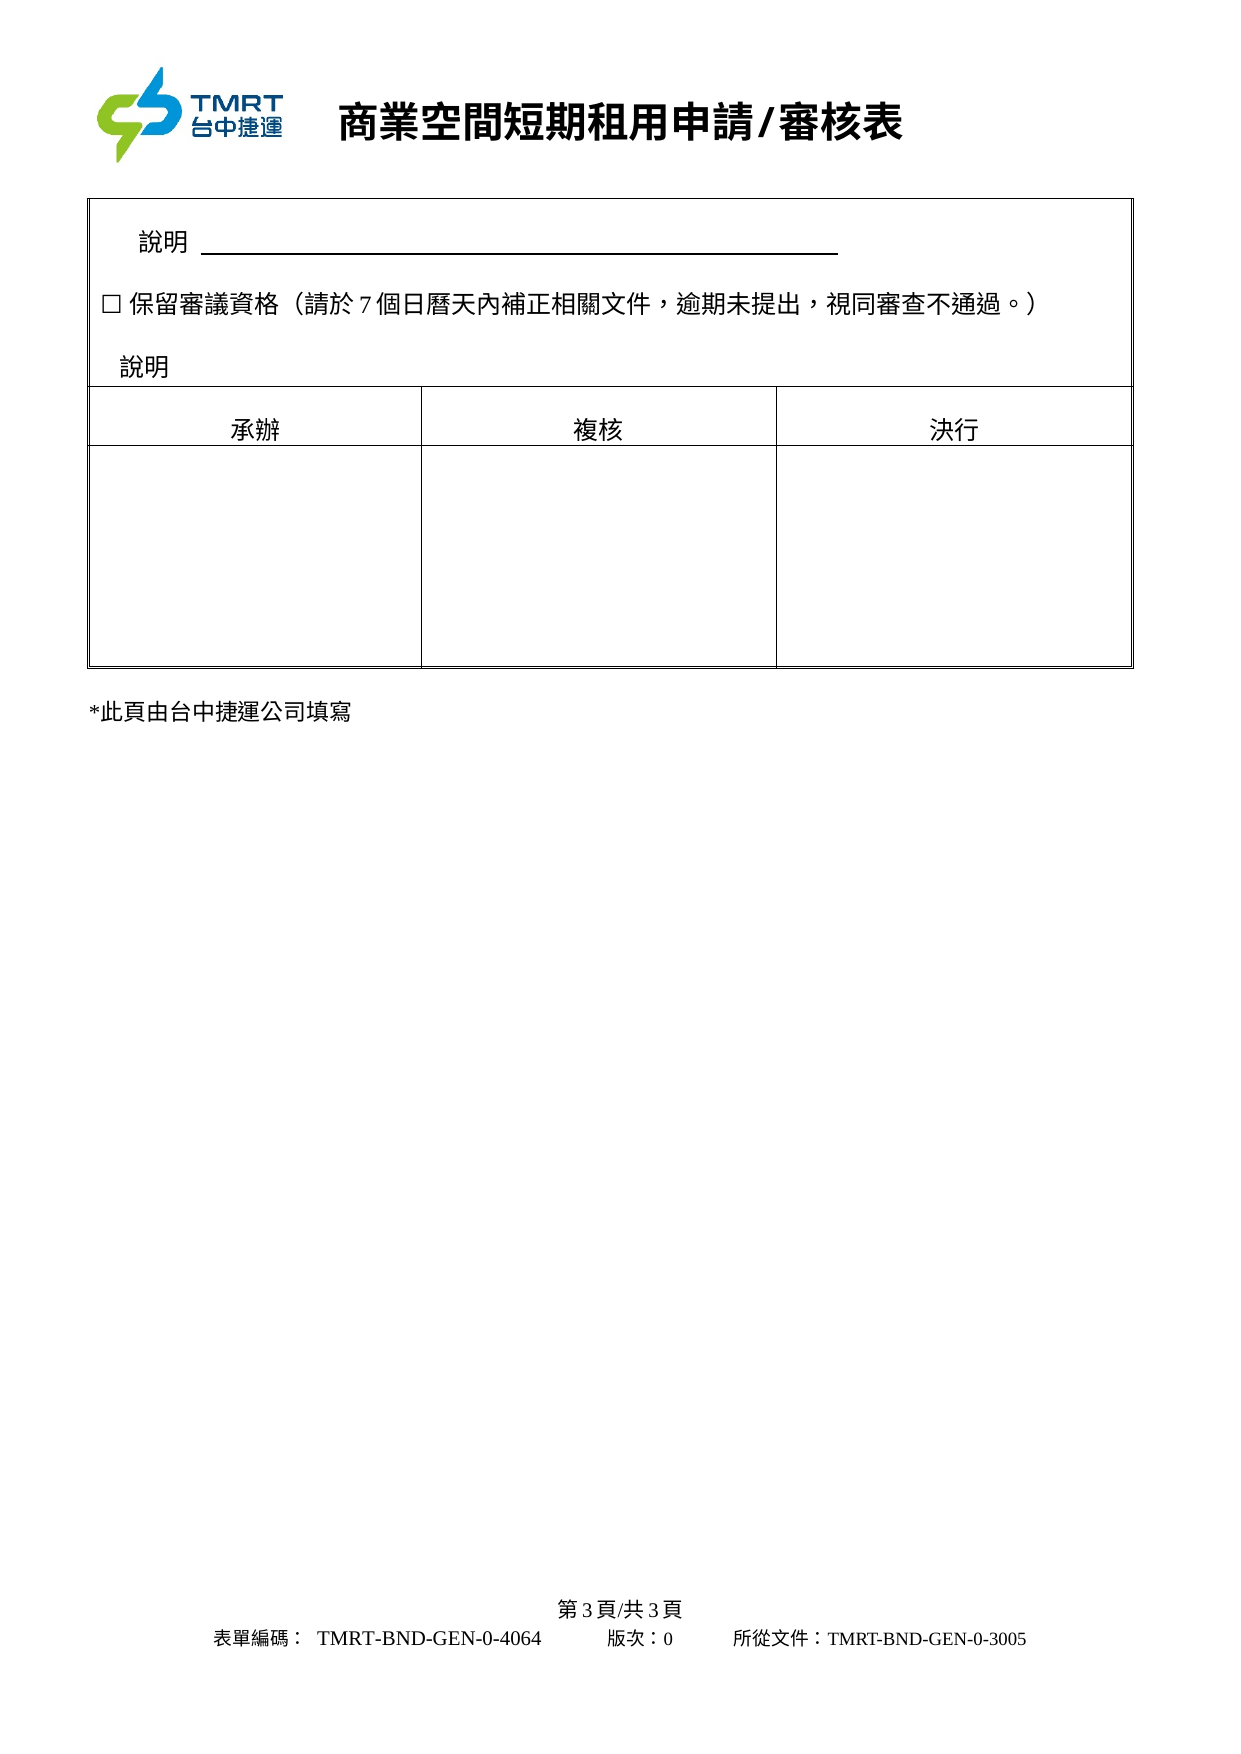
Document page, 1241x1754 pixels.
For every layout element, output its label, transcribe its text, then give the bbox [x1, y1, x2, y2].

table_cell 承辦 [90, 387, 421, 445]
table_cell [90, 446, 421, 666]
table_cell [777, 446, 1131, 666]
table_cell [422, 446, 776, 666]
table_cell 決行 [777, 387, 1131, 445]
table_cell 複核 [422, 387, 776, 445]
table_cell 說明 ☐ 保留審議資格（請於7個日曆天內補正相關文件，逾期未提出，視同審查不通過。） 說明 [90, 199, 1131, 386]
text *此頁由台中捷運公司填寫 [89, 669, 1152, 731]
